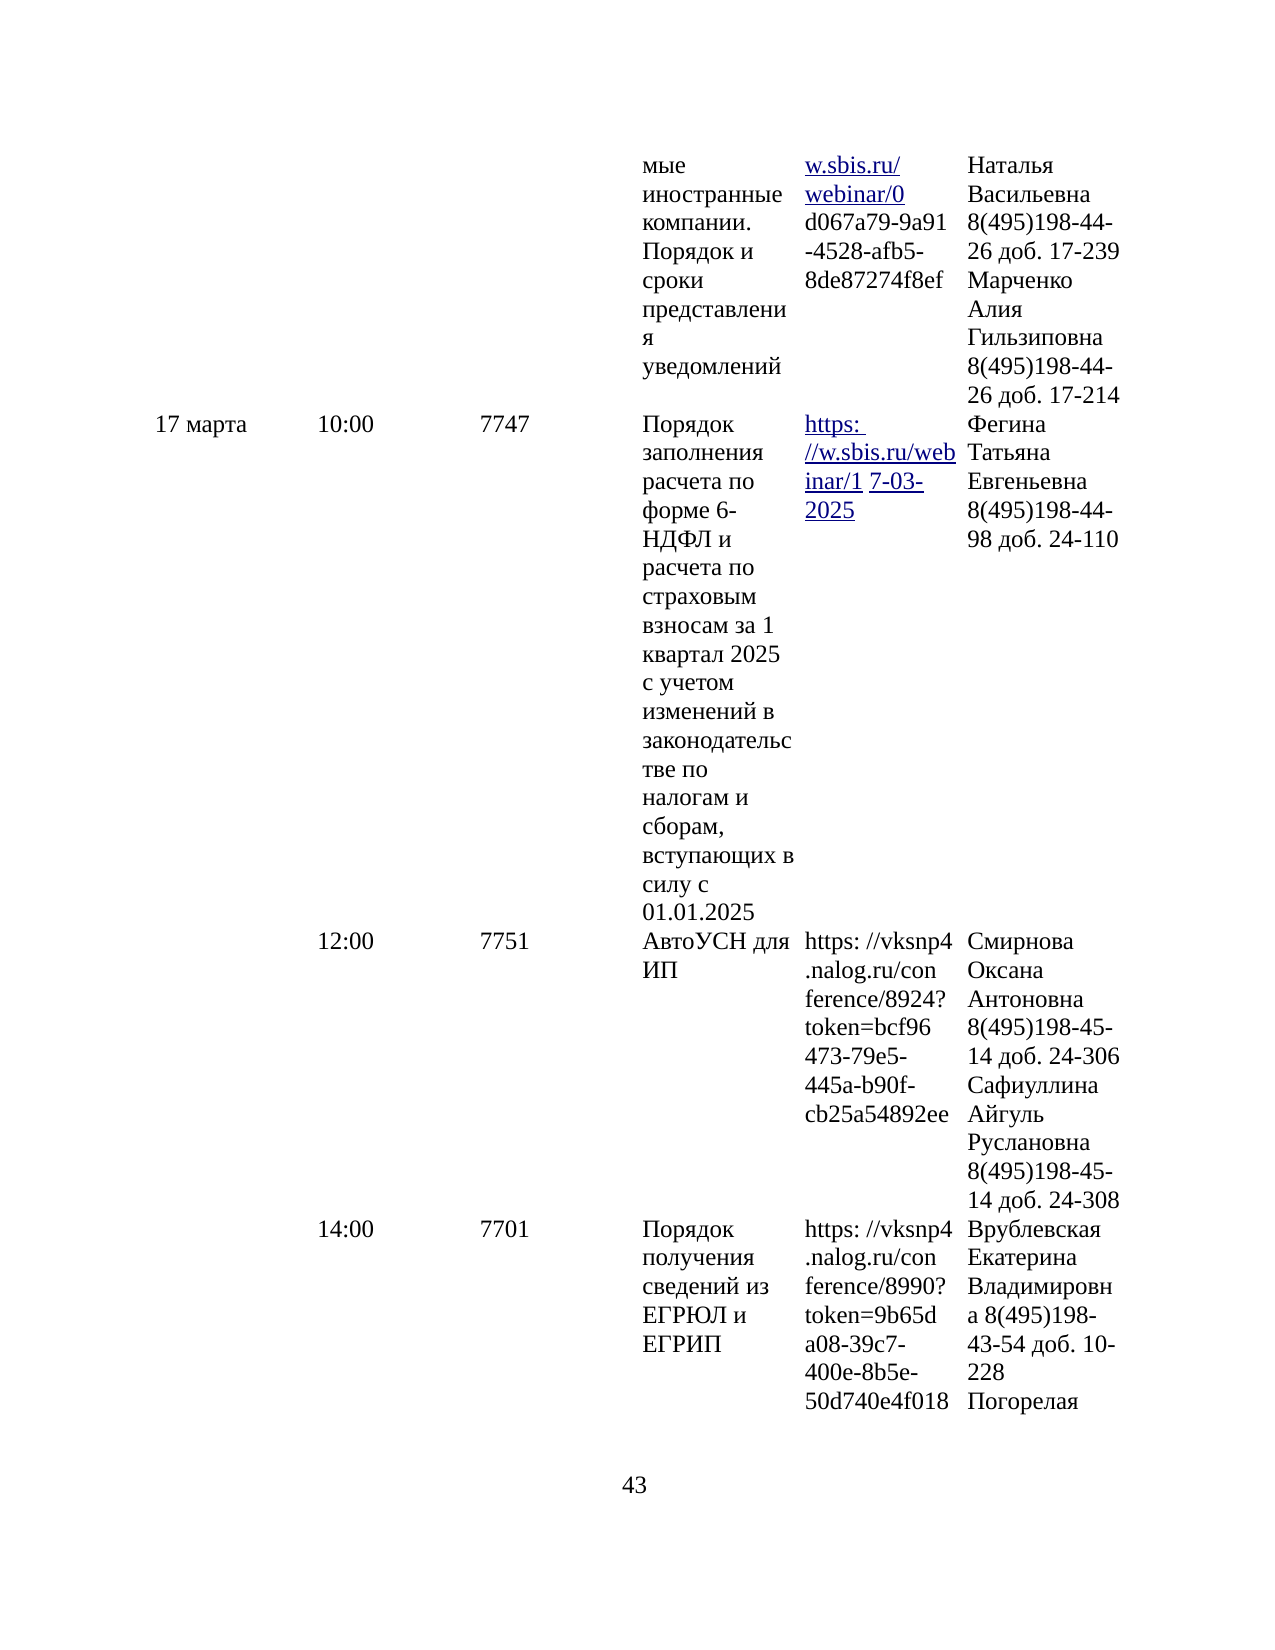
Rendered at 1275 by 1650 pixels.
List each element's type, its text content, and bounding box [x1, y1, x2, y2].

table_cell 7701 [475, 1214, 637, 1415]
table_header [313, 150, 475, 409]
table_cell https: //w.sbis.ru/webinar/1 7-03-2025 [800, 409, 962, 926]
table_cell Фегина Татьяна Евгеньевна 8(495)198-44-98 доб. 24-110 [963, 409, 1125, 926]
table_cell Смирнова Оксана Антоновна 8(495)198-45-14 доб. 24-306 Сафиуллина Айгуль Руслановна 8(495)198-45-14 доб. 24-308 [963, 926, 1125, 1214]
table_cell https: //vksnp4 .nalog.ru/con ference/8990?token=9b65d a08-39c7-400e-8b5e- 50d740e4f018 [800, 1214, 962, 1415]
table_header [150, 150, 312, 409]
table_cell Порядок получения сведений из ЕГРЮЛ и ЕГРИП [638, 1214, 800, 1415]
table_header w.sbis.ru/webinar/0 d067a79-9a91 -4528-afb5- 8de87274f8ef [800, 150, 962, 409]
table_cell Порядок заполнения расчета по форме 6-НДФЛ и расчета по страховым взносам за 1 квартал 2025 с учетом изменений в законодательстве по налогам и сборам, вступающих в силу с 01.01.2025 [638, 409, 800, 926]
table_cell https: //vksnp4 .nalog.ru/con ference/8924?token=bcf96 473-79e5-445a-b90f- cb25a54892ee [800, 926, 962, 1214]
table_header Наталья Васильевна 8(495)198-44-26 доб. 17-239 Марченко Алия Гильзиповна 8(495)198-44-26 доб. 17-214 [963, 150, 1125, 409]
table_cell АвтоУСН для ИП [638, 926, 800, 1214]
table_cell 14:00 [313, 1214, 475, 1415]
table_cell 10:00 [313, 409, 475, 926]
table_cell 12:00 [313, 926, 475, 1214]
table_cell 7747 [475, 409, 637, 926]
table_header [475, 150, 637, 409]
table_cell Врублевская Екатерина Владимировна 8(495)198-43-54 доб. 10-228 Погорелая [963, 1214, 1125, 1415]
table_header мые иностранные компании. Порядок и сроки представления уведомлений [638, 150, 800, 409]
table_cell 17 марта [150, 409, 312, 1415]
table_cell 7751 [475, 926, 637, 1214]
